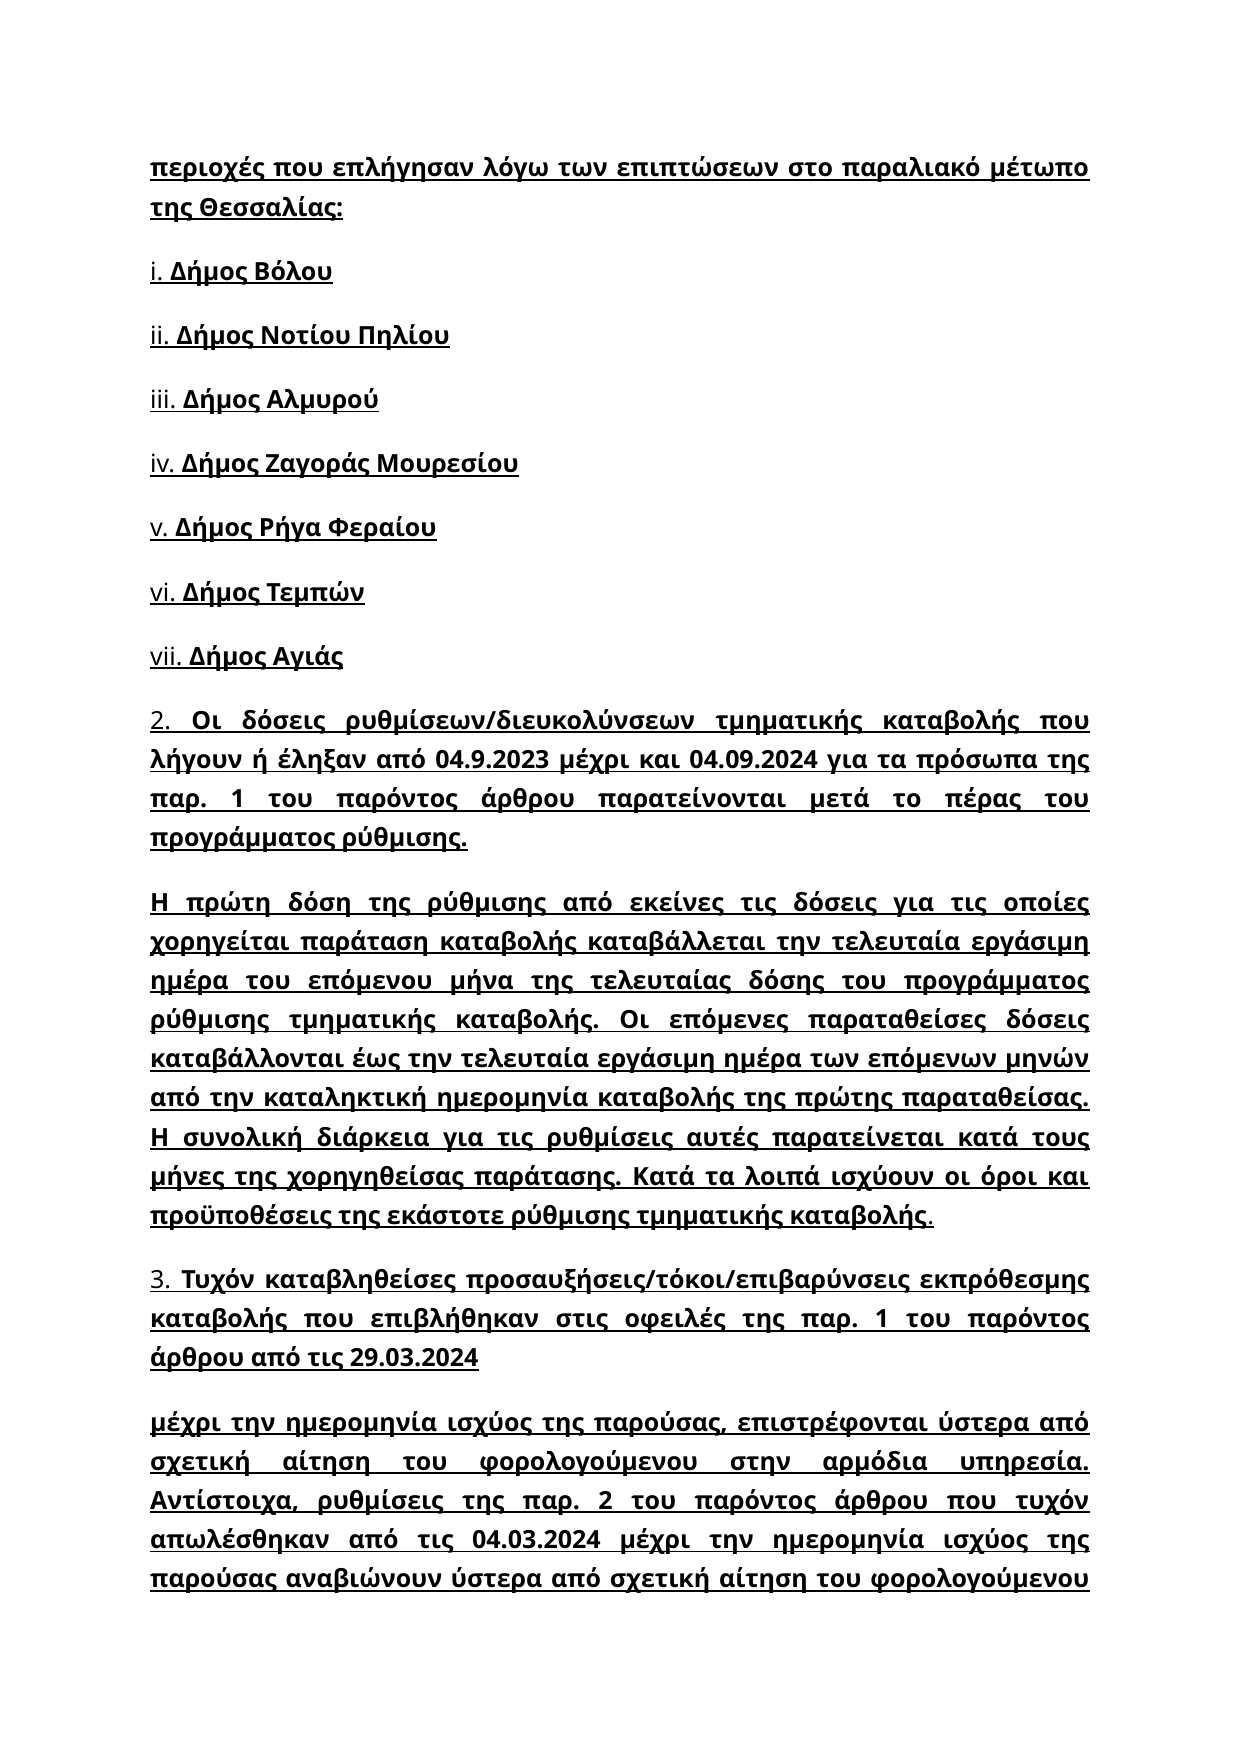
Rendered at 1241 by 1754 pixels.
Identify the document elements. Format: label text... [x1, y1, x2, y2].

text ημέρα του επόμενου μήνα της τελευταίας δόσης του προγράμματος [150, 954, 1090, 991]
text 2. Οι δόσεις ρυθμίσεων/διευκολύνσεων τμηματικής καταβολής που [150, 702, 1090, 731]
text v. Δήμος Ρήγα Φεραίου [150, 510, 1090, 544]
text προϋποθέσεις της εκάστοτε ρύθμισης τμηματικής καταβολής. [150, 1189, 1090, 1232]
text παρ. 1 του παρόντος άρθρου παρατείνονται μετά το πέρας του [150, 772, 1090, 810]
text μέχρι την ημερομηνία ισχύος της παρούσας, επιστρέφονται ύστερα από [150, 1404, 1090, 1433]
text καταβάλλονται έως την τελευταία εργάσιμη ημέρα των επόμενων μηνών [150, 1032, 1090, 1070]
text λήγουν ή έληξαν από 04.9.2023 μέχρι και 04.09.2024 για τα πρόσωπα της [150, 733, 1090, 771]
text από την καταληκτική ημερομηνία καταβολής της πρώτης παραταθείσας. [150, 1072, 1090, 1109]
text 3. Τυχόν καταβληθείσες προσαυξήσεις/τόκοι/επιβαρύνσεις εκπρόθεσμης [150, 1262, 1090, 1291]
text Η πρώτη δόση της ρύθμισης από εκείνες τις δόσεις για τις οποίες [150, 884, 1090, 913]
text Η συνολική διάρκεια για τις ρυθμίσεις αυτές παρατείνεται κατά τους [150, 1111, 1090, 1148]
text ρύθμισης τμηματικής καταβολής. Οι επόμενες παραταθείσες δόσεις [150, 993, 1090, 1031]
text παρούσας αναβιώνουν ύστερα από σχετική αίτηση του φορολογούμενου [150, 1552, 1090, 1590]
text Αντίστοιχα, ρυθμίσεις της παρ. 2 του παρόντος άρθρου που τυχόν [150, 1474, 1090, 1511]
text χορηγείται παράταση καταβολής καταβάλλεται την τελευταία εργάσιμη [150, 915, 1090, 952]
text ii. Δήμος Νοτίου Πηλίου [150, 317, 1090, 352]
text προγράμματος ρύθμισης. [150, 812, 1090, 854]
text απωλέσθηκαν από τις 04.03.2024 μέχρι την ημερομηνία ισχύος της [150, 1513, 1090, 1551]
text iii. Δήμος Αλμυρού [150, 382, 1090, 416]
text σχετική αίτηση του φορολογούμενου στην αρμόδια υπηρεσία. [150, 1435, 1090, 1472]
text περιοχές που επλήγησαν λόγω των επιπτώσεων στο παραλιακό μέτωπο [150, 150, 1090, 179]
text άρθρου από τις 29.03.2024 [150, 1332, 1090, 1374]
text vii. Δήμος Αγιάς [150, 638, 1090, 672]
text μήνες της χορηγηθείσας παράτασης. Κατά τα λοιπά ισχύουν οι όροι και [150, 1150, 1090, 1187]
text καταβολής που επιβλήθηκαν στις οφειλές της παρ. 1 του παρόντος [150, 1292, 1090, 1330]
text της Θεσσαλίας: [150, 181, 1090, 223]
text vi. Δήμος Τεμπών [150, 574, 1090, 608]
text iv. Δήμος Ζαγοράς Μουρεσίου [150, 446, 1090, 480]
text i. Δήμος Βόλου [150, 253, 1090, 287]
